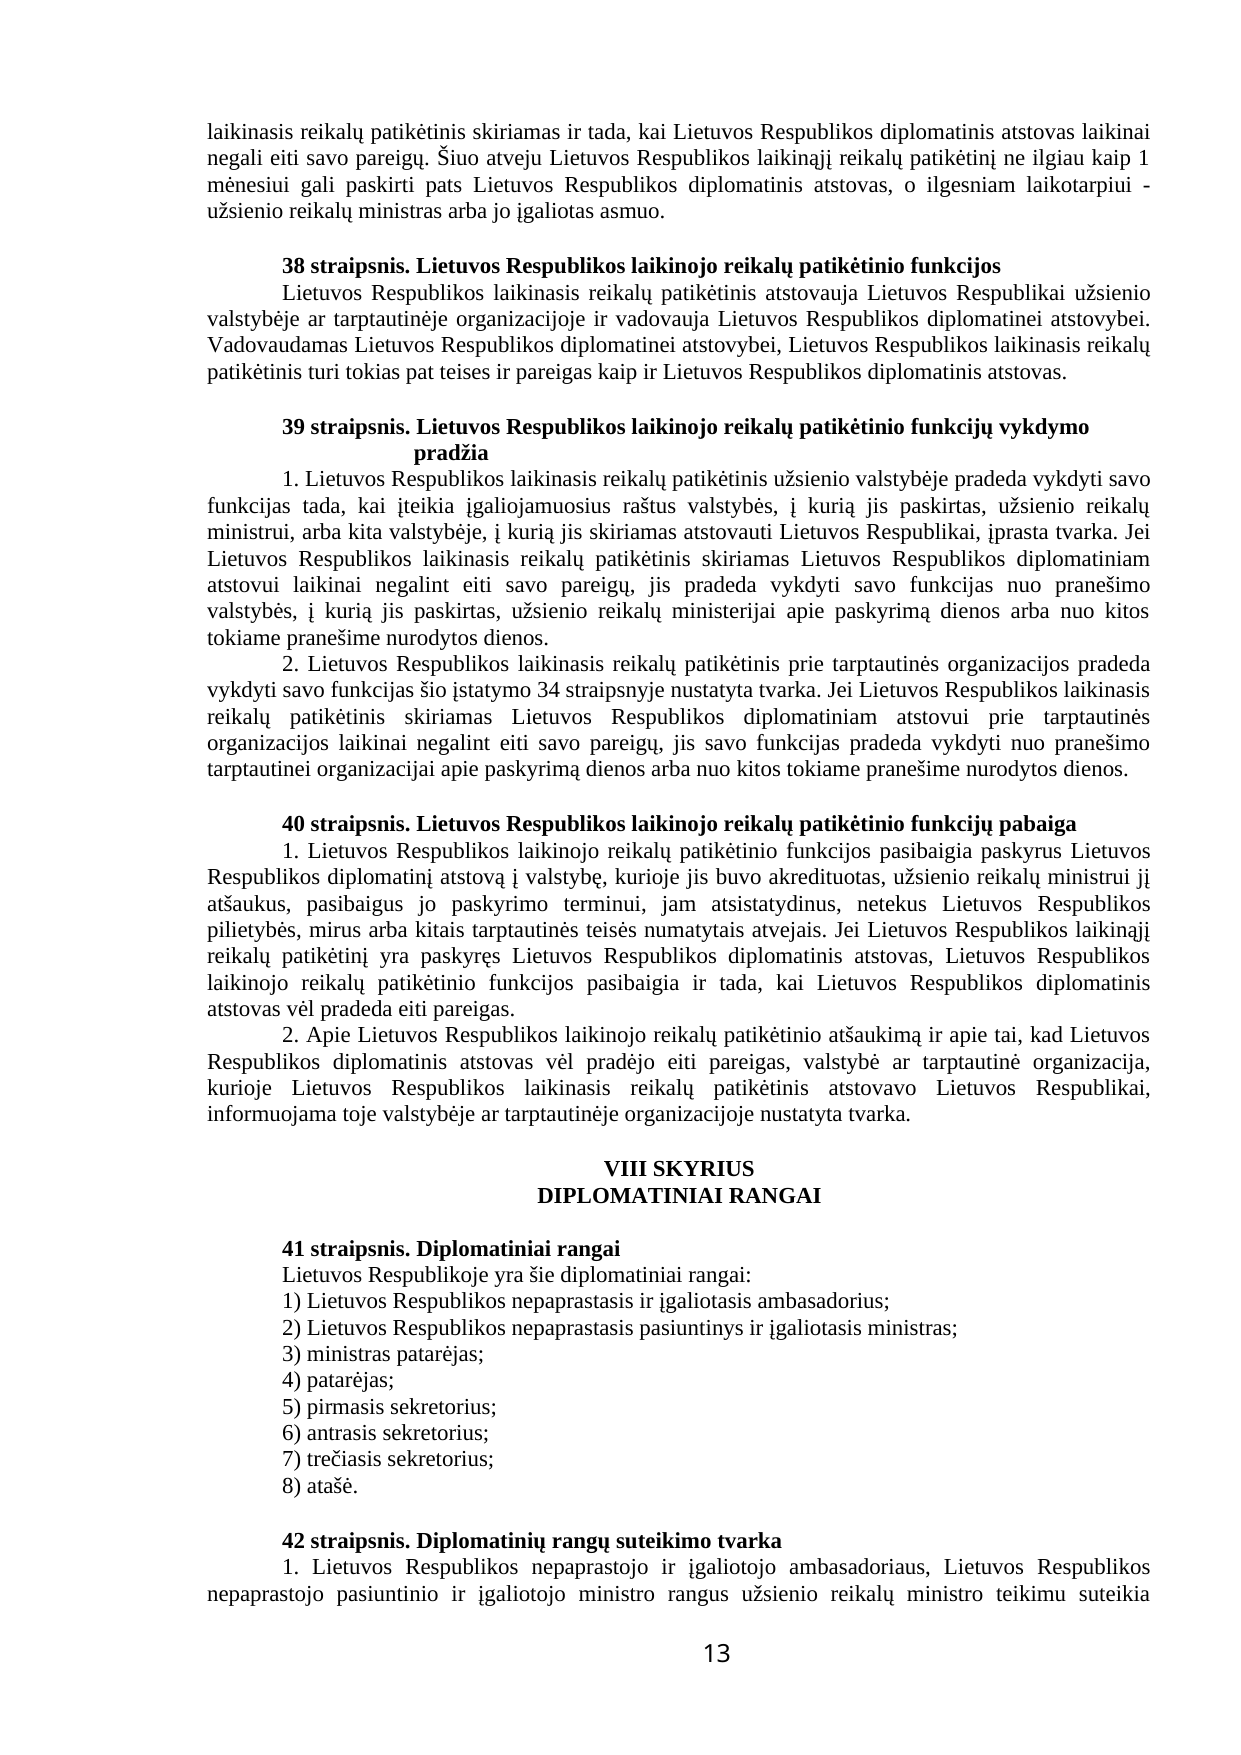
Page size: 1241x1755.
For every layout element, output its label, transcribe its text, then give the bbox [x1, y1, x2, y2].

text 1) Lietuvos Respublikos nepaprastasis ir įgaliotasis ambasadorius; [207, 1287, 1152, 1314]
text 6) antrasis sekretorius; [207, 1419, 1152, 1445]
text DIPLOMATINIAI RANGAI [207, 1182, 1152, 1208]
text 7) trečiasis sekretorius; [207, 1445, 1152, 1472]
text 38 straipsnis. Lietuvos Respublikos laikinojo reikalų patikėtinio funkcijos [207, 252, 1152, 279]
text 1. Lietuvos Respublikos laikinasis reikalų patikėtinis užsienio valstybėje pradeda vykdyti savo funkcijas tada, kai įteikia įgaliojamuosius raštus valstybės, į kurią jis paskirtas, užsienio reikalų ministrui, arba kita valstybėje, į kurią jis skiriamas atstovauti Lietuvos Respublikai, įprasta tvarka. Jei Lietuvos Respublikos laikinasis reikalų patikėtinis skiriamas Lietuvos Respublikos diplomatiniam atstovui laikinai negalint eiti savo pareigų, jis pradeda vykdyti savo funkcijas nuo pranešimo valstybės, į kurią jis paskirtas, užsienio reikalų ministerijai apie paskyrimą dienos arba nuo kitos tokiame pranešime nurodytos dienos. [207, 466, 1152, 650]
text Lietuvos Respublikos laikinasis reikalų patikėtinis atstovauja Lietuvos Respublikai užsienio valstybėje ar tarptautinėje organizacijoje ir vadovauja Lietuvos Respublikos diplomatinei atstovybei. Vadovaudamas Lietuvos Respublikos diplomatinei atstovybei, Lietuvos Respublikos laikinasis reikalų patikėtinis turi tokias pat teises ir pareigas kaip ir Lietuvos Respublikos diplomatinis atstovas. [207, 279, 1152, 384]
text 41 straipsnis. Diplomatiniai rangai [207, 1234, 1152, 1261]
text 2. Apie Lietuvos Respublikos laikinojo reikalų patikėtinio atšaukimą ir apie tai, kad Lietuvos Respublikos diplomatinis atstovas vėl pradėjo eiti pareigas, valstybė ar tarptautinė organizacija, kurioje Lietuvos Respublikos laikinasis reikalų patikėtinis atstovavo Lietuvos Respublikai, informuojama toje valstybėje ar tarptautinėje organizacijoje nustatyta tvarka. [207, 1021, 1152, 1127]
text VIII SKYRIUS [207, 1156, 1152, 1182]
text 3) ministras patarėjas; [207, 1340, 1152, 1366]
text pradžia [413, 439, 1152, 466]
text 39 straipsnis. Lietuvos Respublikos laikinojo reikalų patikėtinio funkcijų vykdymo [282, 413, 1152, 439]
text 2) Lietuvos Respublikos nepaprastasis pasiuntinys ir įgaliotasis ministras; [207, 1314, 1152, 1340]
text laikinasis reikalų patikėtinis skiriamas ir tada, kai Lietuvos Respublikos diplomatinis atstovas laikinai negali eiti savo pareigų. Šiuo atveju Lietuvos Respublikos laikinąjį reikalų patikėtinį ne ilgiau kaip 1 mėnesiui gali paskirti pats Lietuvos Respublikos diplomatinis atstovas, o ilgesniam laikotarpiui - užsienio reikalų ministras arba jo įgaliotas asmuo. [207, 118, 1152, 223]
text 5) pirmasis sekretorius; [207, 1393, 1152, 1419]
text 4) patarėjas; [207, 1366, 1152, 1393]
text Lietuvos Respublikoje yra šie diplomatiniai rangai: [207, 1261, 1152, 1287]
text 42 straipsnis. Diplomatinių rangų suteikimo tvarka [207, 1527, 1152, 1553]
text 1. Lietuvos Respublikos nepaprastojo ir įgaliotojo ambasadoriaus, Lietuvos Respublikos nepaprastojo pasiuntinio ir įgaliotojo ministro rangus užsienio reikalų ministro teikimu suteikia [207, 1553, 1152, 1606]
text 2. Lietuvos Respublikos laikinasis reikalų patikėtinis prie tarptautinės organizacijos pradeda vykdyti savo funkcijas šio įstatymo 34 straipsnyje nustatyta tvarka. Jei Lietuvos Respublikos laikinasis reikalų patikėtinis skiriamas Lietuvos Respublikos diplomatiniam atstovui prie tarptautinės organizacijos laikinai negalint eiti savo pareigų, jis savo funkcijas pradeda vykdyti nuo pranešimo tarptautinei organizacijai apie paskyrimą dienos arba nuo kitos tokiame pranešime nurodytos dienos. [207, 650, 1152, 782]
text 40 straipsnis. Lietuvos Respublikos laikinojo reikalų patikėtinio funkcijų pabaiga [282, 811, 1152, 837]
text 8) atašė. [207, 1472, 1152, 1498]
text 1. Lietuvos Respublikos laikinojo reikalų patikėtinio funkcijos pasibaigia paskyrus Lietuvos Respublikos diplomatinį atstovą į valstybę, kurioje jis buvo akredituotas, užsienio reikalų ministrui jį atšaukus, pasibaigus jo paskyrimo terminui, jam atsistatydinus, netekus Lietuvos Respublikos pilietybės, mirus arba kitais tarptautinės teisės numatytais atvejais. Jei Lietuvos Respublikos laikinąjį reikalų patikėtinį yra paskyręs Lietuvos Respublikos diplomatinis atstovas, Lietuvos Respublikos laikinojo reikalų patikėtinio funkcijos pasibaigia ir tada, kai Lietuvos Respublikos diplomatinis atstovas vėl pradeda eiti pareigas. [207, 837, 1152, 1021]
